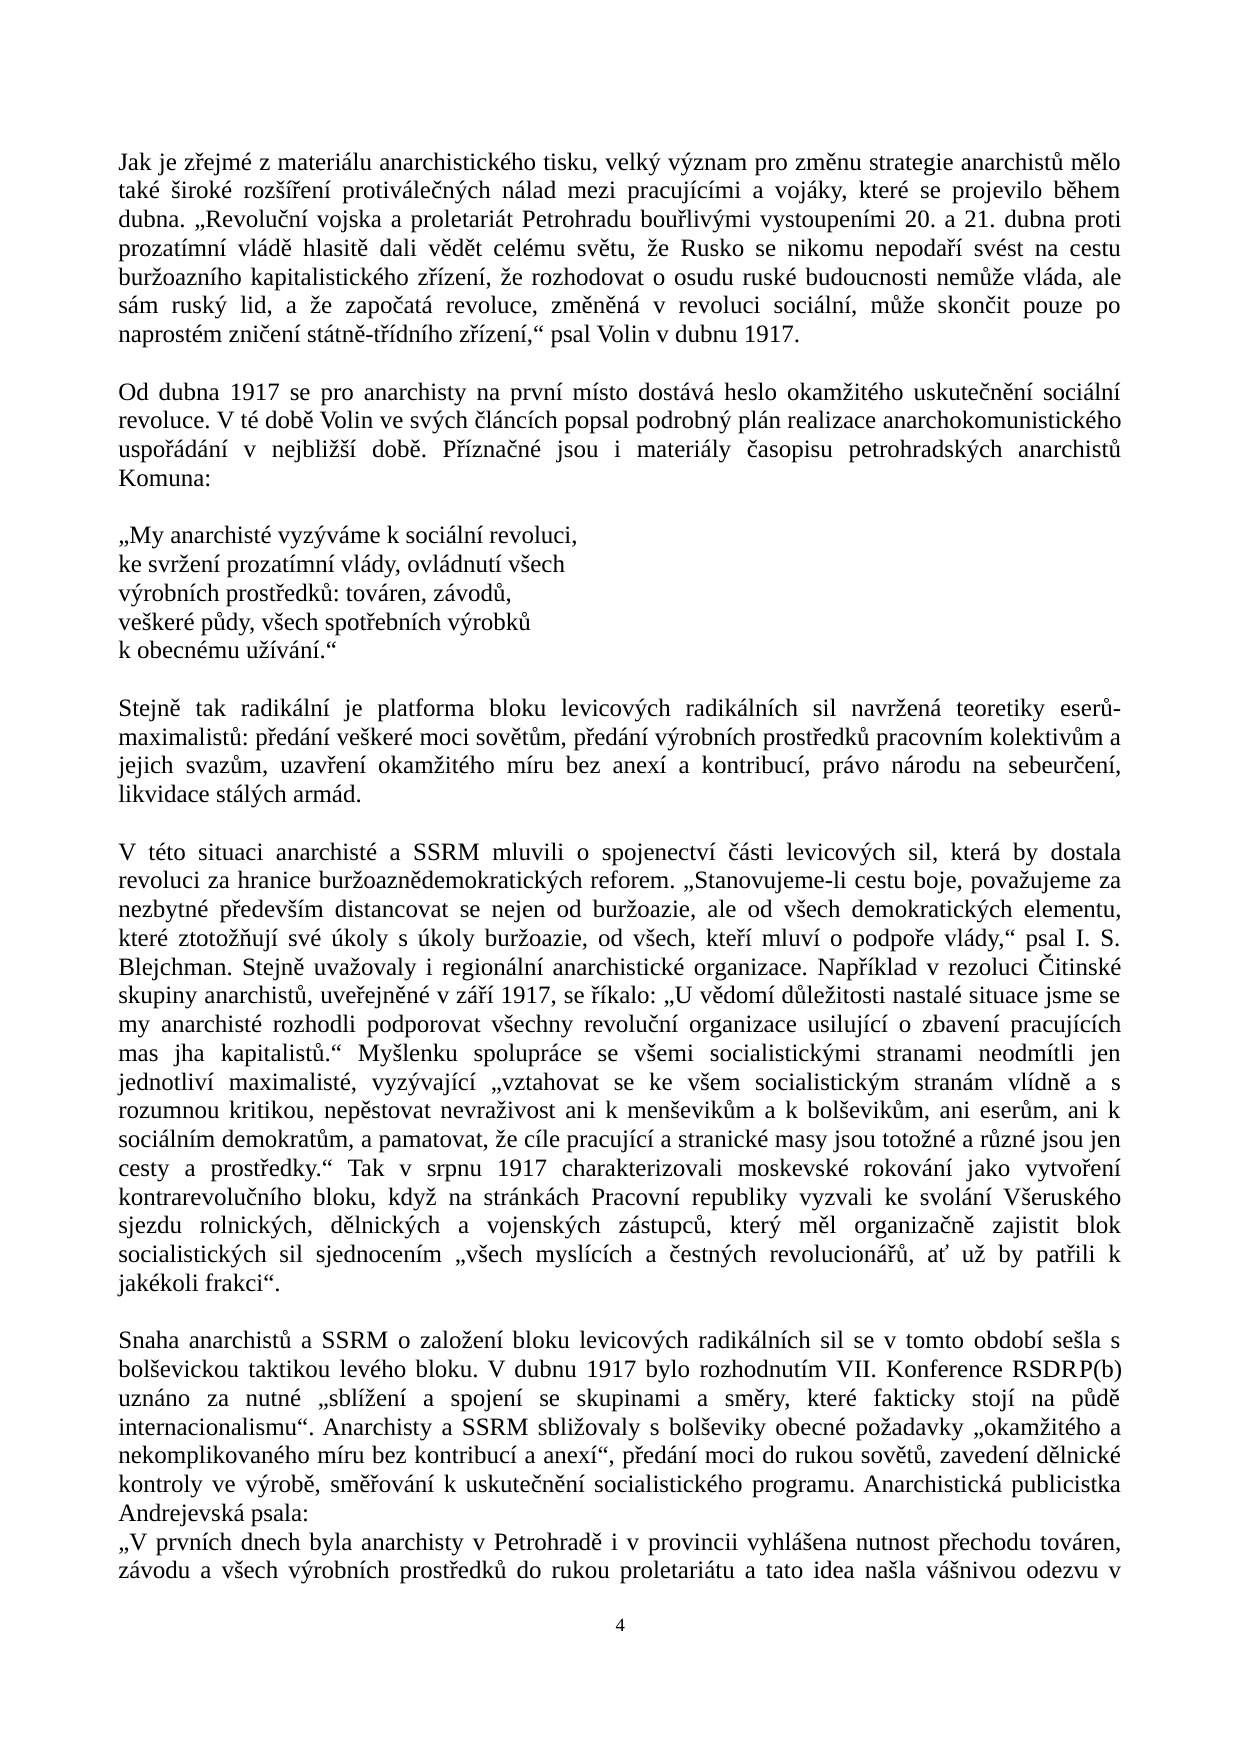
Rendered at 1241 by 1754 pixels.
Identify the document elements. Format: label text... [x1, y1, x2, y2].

text Jak je zřejmé z materiálu anarchistického tisku, velký význam pro změnu strategie anarchistů mělo také široké rozšíření protiválečných nálad mezi pracujícími a vojáky, které se projevilo během dubna. „Revoluční vojska a proletariát Petrohradu bouřlivými vystoupeními 20. a 21. dubna proti prozatímní vládě hlasitě dali vědět celému světu, že Rusko se nikomu nepodaří svést na cestu buržoazního kapitalistického zřízení, že rozhodovat o osudu ruské budoucnosti nemůže vláda, ale sám ruský lid, a že započatá revoluce, změněná v revoluci sociální, může skončit pouze po naprostém zničení státně-třídního zřízení,“ psal Volin v dubnu 1917. [118, 147, 1122, 348]
text „V prvních dnech byla anarchisty v Petrohradě i v provincii vyhlášena nutnost přechodu továren, závodu a všech výrobních prostředků do rukou proletariátu a tato idea našla vášnivou odezvu v [118, 1527, 1122, 1584]
text „My anarchisté vyzýváme k sociální revoluci, [118, 521, 1122, 549]
text V této situaci anarchisté a SSRM mluvili o spojenectví části levicových sil, která by dostala revoluci za hranice buržoaznědemokratických reforem. „Stanovujeme-li cestu boje, považujeme za nezbytné především distancovat se nejen od buržoazie, ale od všech demokratických elementu, které ztotožňují své úkoly s úkoly buržoazie, od všech, kteří mluví o podpoře vlády,“ psal I. S. Blejchman. Stejně uvažovaly i regionální anarchistické organizace. Například v rezoluci Čitinské skupiny anarchistů, uveřejněné v září 1917, se říkalo: „U vědomí důležitosti nastalé situace jsme se my anarchisté rozhodli podporovat všechny revoluční organizace usilující o zbavení pracujících mas jha kapitalistů.“ Myšlenku spolupráce se všemi socialistickými stranami neodmítli jen jednotliví maximalisté, vyzývající „vztahovat se ke všem socialistickým stranám vlídně a s rozumnou kritikou, nepěstovat nevraživost ani k menševikům a k bolševikům, ani eserům, ani k sociálním demokratům, a pamatovat, že cíle pracující a stranické masy jsou totožné a různé jsou jen cesty a prostředky.“ Tak v srpnu 1917 charakterizovali moskevské rokování jako vytvoření kontrarevolučního bloku, když na stránkách Pracovní republiky vyzvali ke svolání Všeruského sjezdu rolnických, dělnických a vojenských zástupců, který měl organizačně zajistit blok socialistických sil sjednocením „všech myslících a čestných revolucionářů, ať už by patřili k jakékoli frakci“. [118, 837, 1122, 1297]
text k obecnému užívání.“ [118, 636, 1122, 664]
text Snaha anarchistů a SSRM o založení bloku levicových radikálních sil se v tomto období sešla s bolševickou taktikou levého bloku. V dubnu 1917 bylo rozhodnutím VII. Konference RSDRP(b) uznáno za nutné „sblížení a spojení se skupinami a směry, které fakticky stojí na půdě internacionalismu“. Anarchisty a SSRM sbližovaly s bolševiky obecné požadavky „okamžitého a nekomplikovaného míru bez kontribucí a anexí“, předání moci do rukou sovětů, zavedení dělnické kontroly ve výrobě, směřování k uskutečnění socialistického programu. Anarchistická publicistka Andrejevská psala: [118, 1326, 1122, 1527]
text výrobních prostředků: továren, závodů, [118, 578, 1122, 607]
text Od dubna 1917 se pro anarchisty na první místo dostává heslo okamžitého uskutečnění sociální revoluce. V té době Volin ve svých článcích popsal podrobný plán realizace anarchokomunistického uspořádání v nejbližší době. Příznačné jsou i materiály časopisu petrohradských anarchistů Komuna: [118, 377, 1122, 492]
text ke svržení prozatímní vlády, ovládnutí všech [118, 549, 1122, 578]
text Stejně tak radikální je platforma bloku levicových radikálních sil navržená teoretiky eserů-maximalistů: předání veškeré moci sovětům, předání výrobních prostředků pracovním kolektivům a jejich svazům, uzavření okamžitého míru bez anexí a kontribucí, právo národu na sebeurčení, likvidace stálých armád. [118, 693, 1122, 808]
text veškeré půdy, všech spotřebních výrobků [118, 607, 1122, 636]
